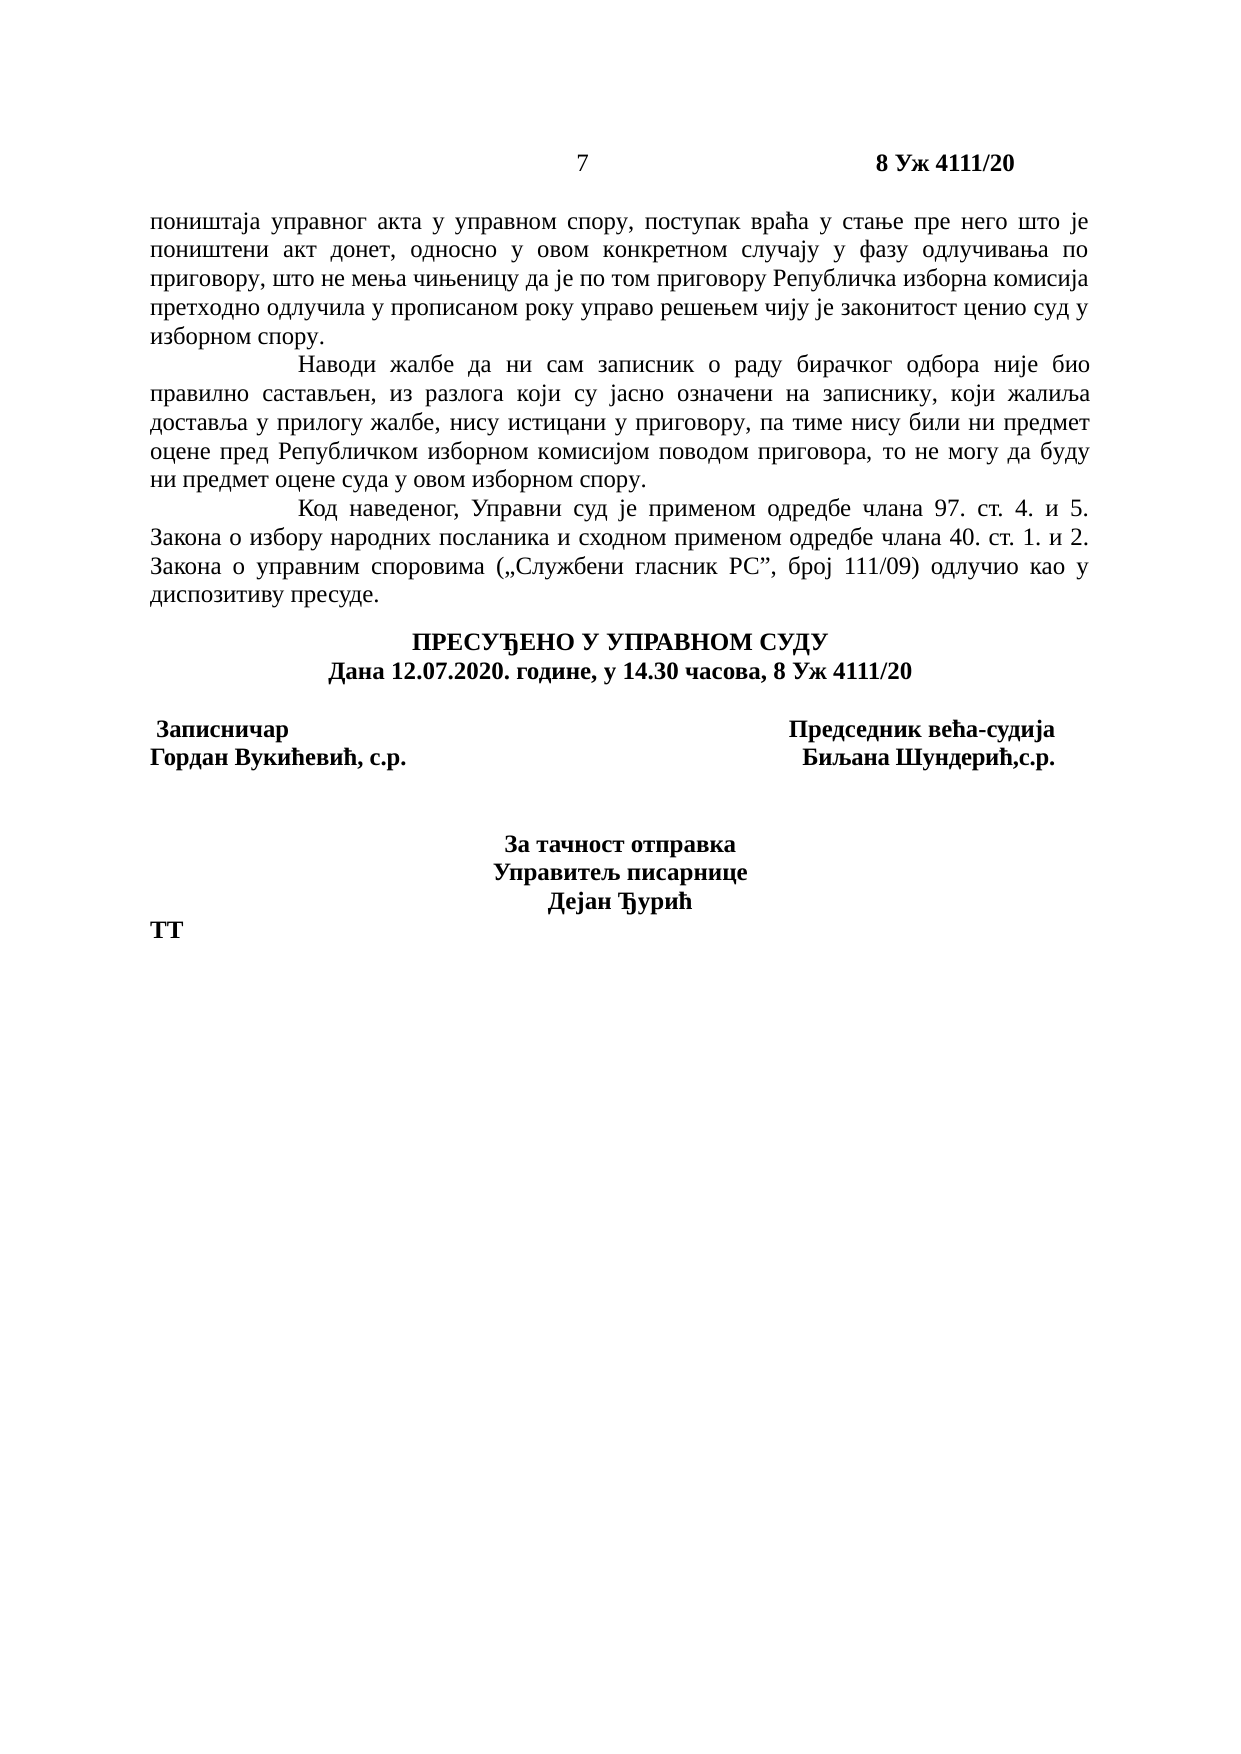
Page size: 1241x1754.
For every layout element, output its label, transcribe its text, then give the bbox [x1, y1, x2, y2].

text Записничар Председник већа-судија [150, 714, 1090, 742]
text За тачност отправка [150, 829, 1090, 857]
text Дејан Ђурић [150, 886, 1090, 915]
text Управитељ писарнице [150, 857, 1090, 886]
text Гордан Вукићевић, с.р. Биљана Шундерић,с.р. [150, 742, 1090, 771]
text поништаја управног акта у управном спору, поступак враћа у стање пре него што је поништени акт донет, односно у овом конкретном случају у фазу одлучивања по приговору, што не мења чињеницу да је по том приговору Републичка изборна комисија претходно одлучила у прописаном року управо решењем чију је законитост ценио суд у изборном спору. [150, 206, 1090, 349]
text Наводи жалбе да ни сам записник о раду бирачког одбора није био правилно састављен, из разлога који су јасно означени на записнику, који жалиља доставља у прилогу жалбе, нису истицани у приговору, па тиме нису били ни предмет оцене пред Републичком изборном комисијом поводом приговора, то не могу да буду ни предмет оцене суда у овом изборном спору. [150, 349, 1090, 493]
text ПРЕСУЂЕНО У УПРАВНОМ СУДУ [150, 627, 1090, 656]
text ТТ [150, 915, 1090, 944]
text Код наведеног, Управни суд је применом одредбе члана 97. ст. 4. и 5. Закона о избору народних посланика и сходном применом одредбе члана 40. ст. 1. и 2. Закона о управним споровима („Службени гласник РС”, број 111/09) одлучио као у диспозитиву пресуде. [150, 493, 1090, 608]
text Дана 12.07.2020. године, у 14.30 часова, 8 Уж 4111/20 [150, 656, 1090, 685]
